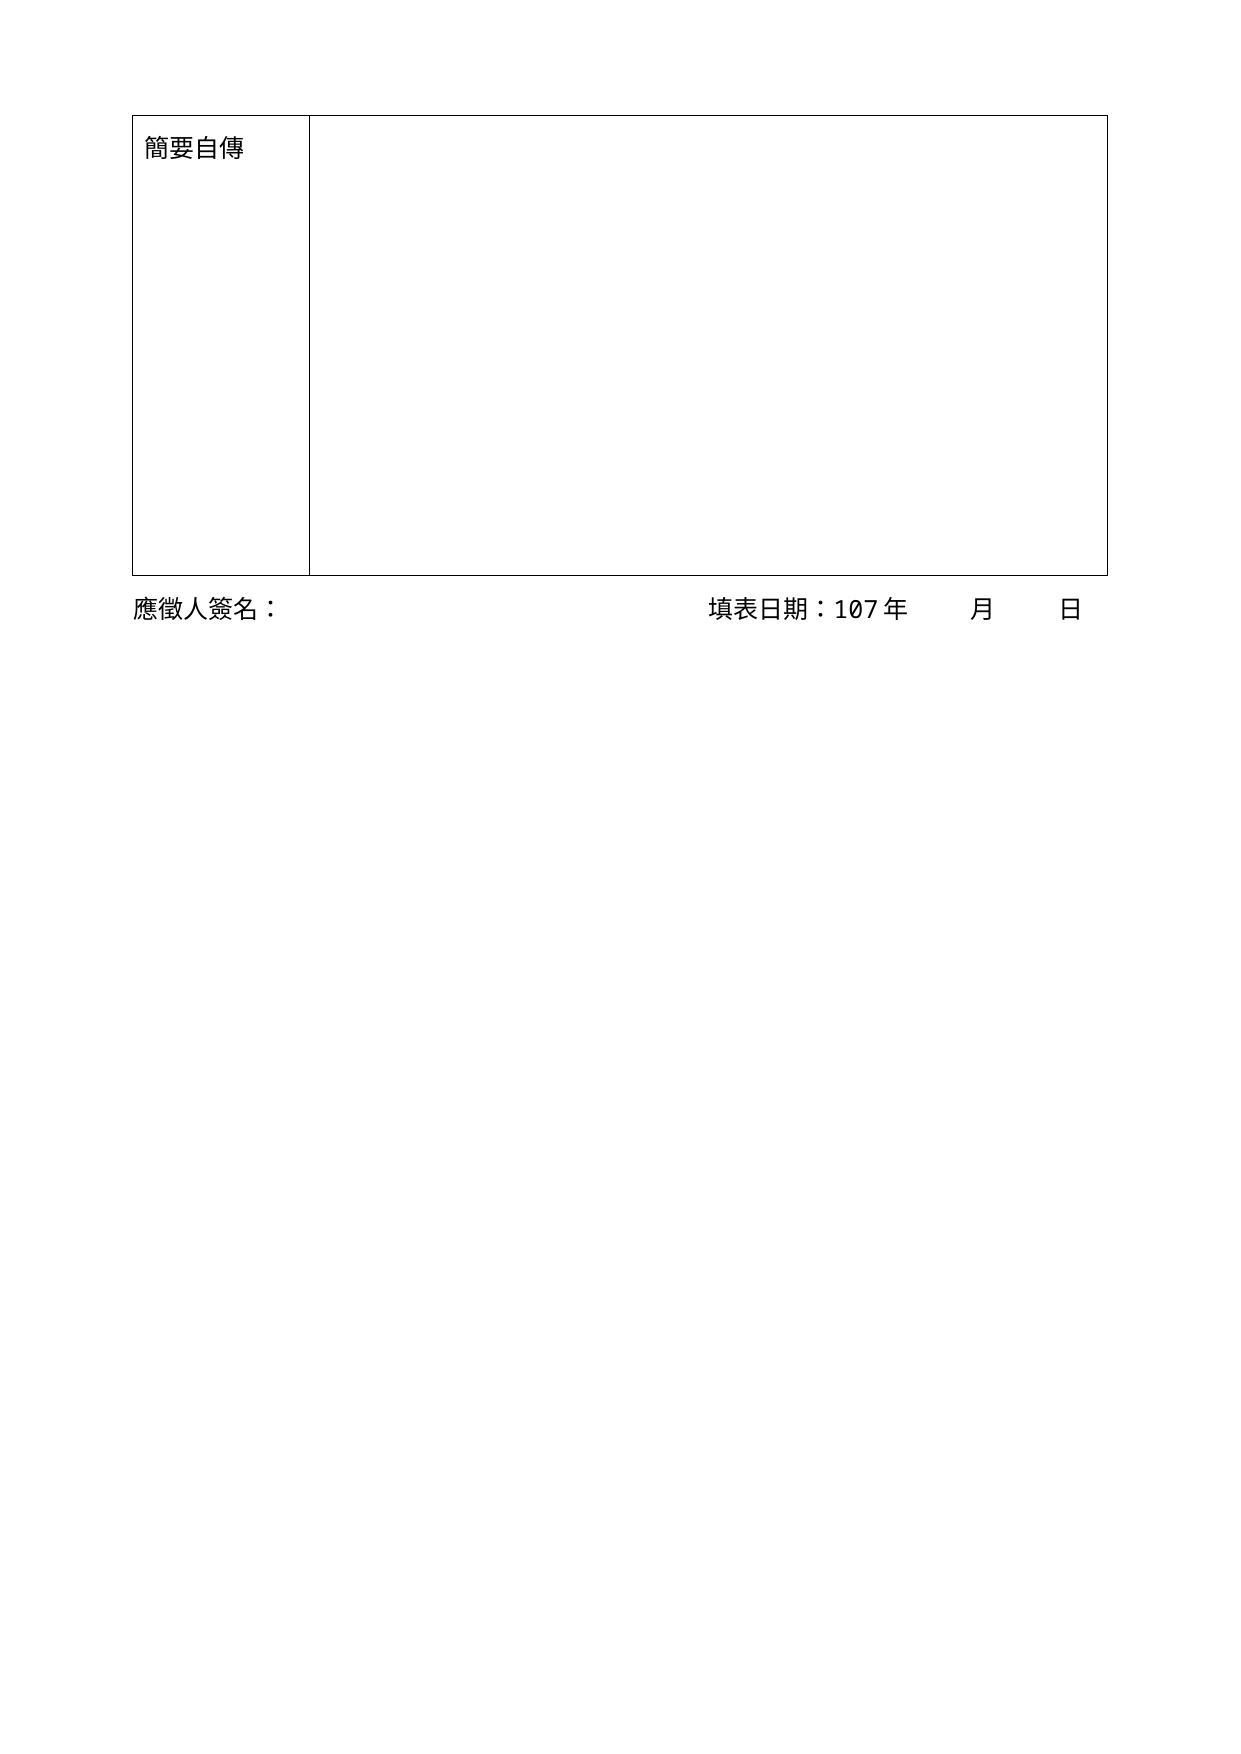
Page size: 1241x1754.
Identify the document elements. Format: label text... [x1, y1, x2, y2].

table_cell [310, 116, 1107, 575]
table_cell 簡要自傳 [133, 116, 309, 575]
text 應徵人簽名： 填表日期：107年 月 日 [118, 576, 1122, 639]
